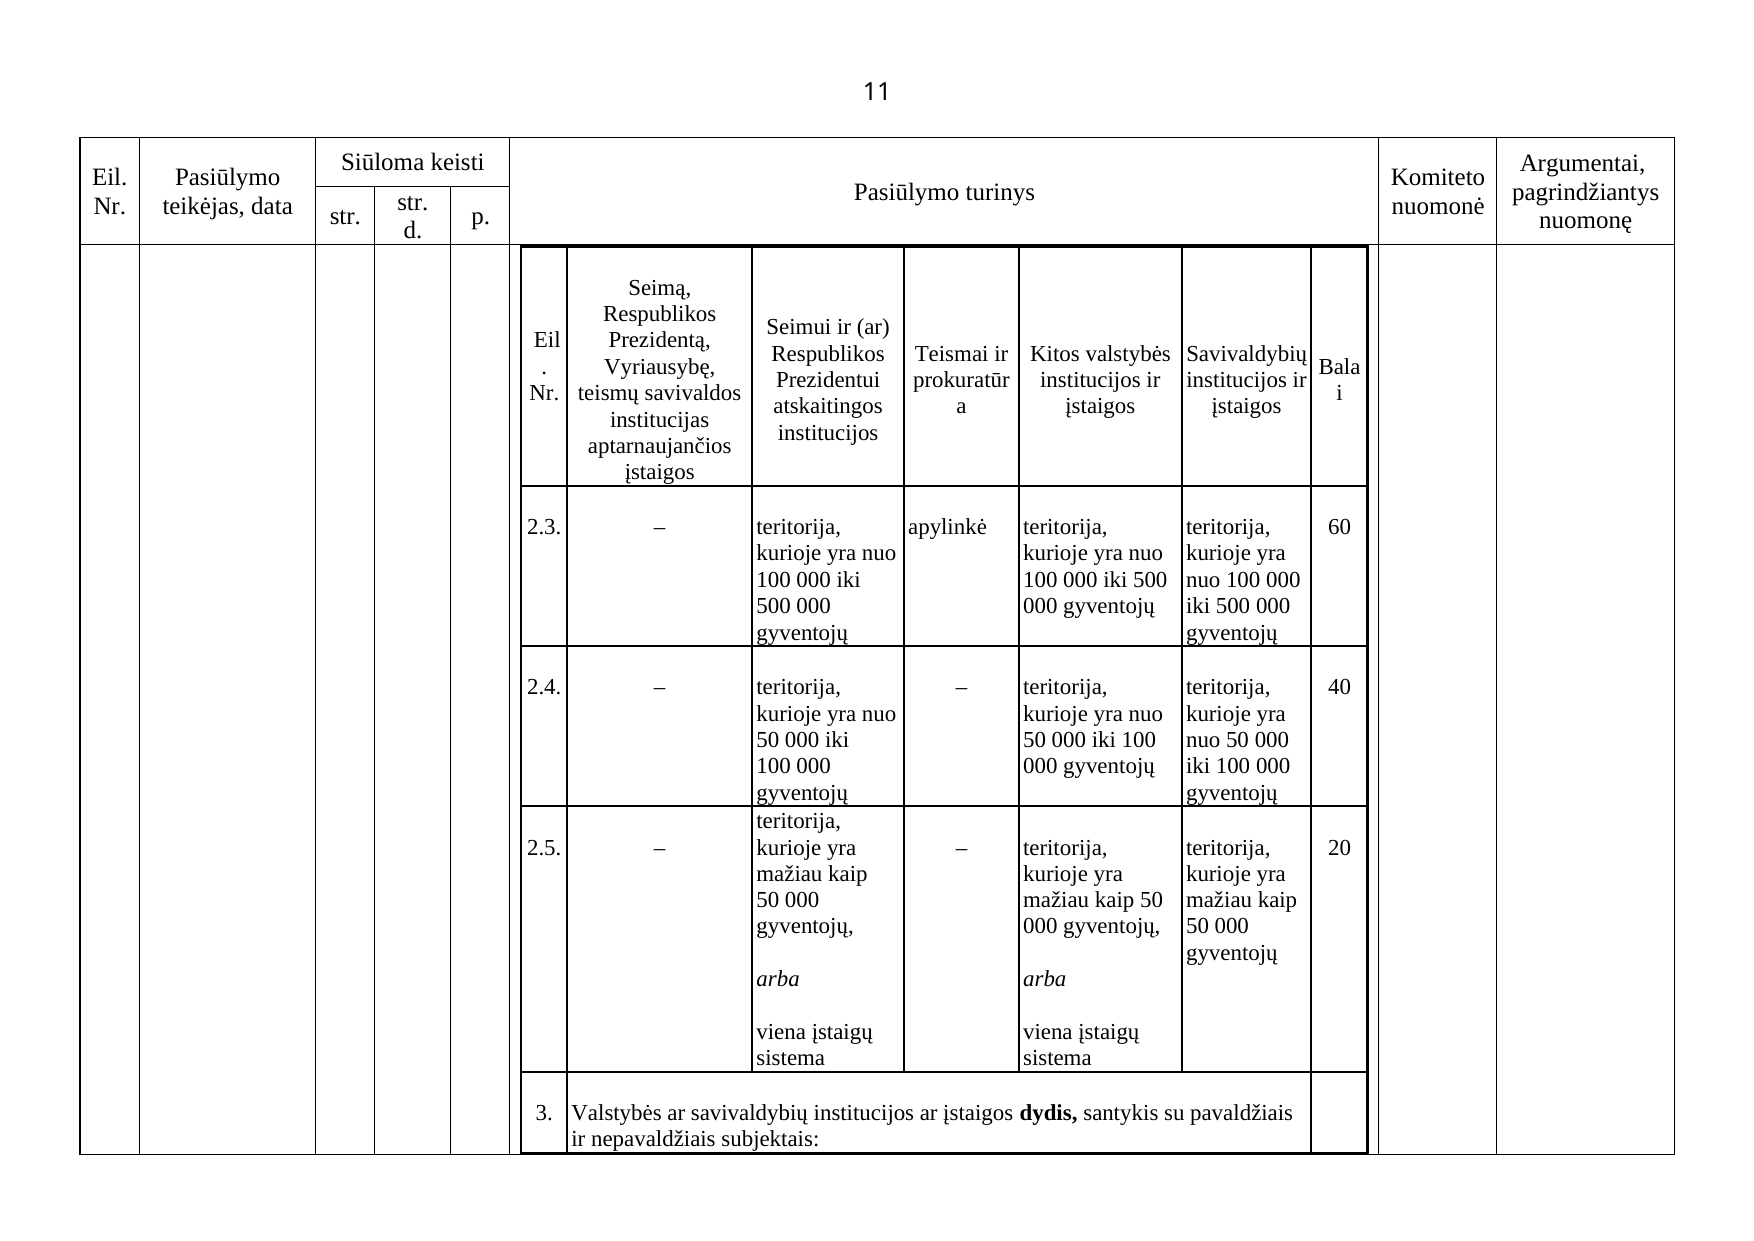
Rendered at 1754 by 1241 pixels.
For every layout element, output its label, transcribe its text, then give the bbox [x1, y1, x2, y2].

table_header Eil. Nr. [522, 248, 566, 485]
table_cell 3. [522, 1073, 566, 1152]
table_cell Valstybės ar savivaldybių institucijos ar įstaigos dydis, santykis su pavaldžiais ir nepavaldžiais subjektais: [568, 1073, 1310, 1152]
table_cell 20 [1312, 807, 1366, 1071]
table_cell – [905, 807, 1018, 1071]
table_cell 40 [1312, 647, 1366, 805]
table_cell [451, 245, 509, 1154]
table_cell teritorija, kurioje yra nuo 100 000 iki 500 000 gyventojų [1020, 487, 1181, 645]
table_cell str. d. [375, 187, 450, 244]
table_header Savivaldybių institucijos ir įstaigos [1183, 248, 1310, 485]
table_cell teritorija, kurioje yra nuo 50 000 iki 100 000 gyventojų [1020, 647, 1181, 805]
table_cell [375, 245, 450, 1154]
table_cell 2.4. [522, 647, 566, 805]
table_cell 60 [1312, 487, 1366, 645]
table_header Seimą, Respublikos Prezidentą, Vyriausybę, teismų savivaldos institucijas aptarnaujančios įstaigos [568, 248, 751, 485]
table_cell [81, 245, 139, 1154]
table_cell [316, 245, 374, 1154]
table_cell – [568, 647, 751, 805]
table_cell apylinkė [905, 487, 1018, 645]
table_cell [140, 245, 315, 1154]
table_cell teritorija, kurioje yra mažiau kaip 50 000 gyventojų, arba viena įstaigų sistema [1020, 807, 1181, 1071]
table_header Pasiūlymo teikėjas, data [140, 138, 315, 244]
table_cell teritorija, kurioje yra nuo 100 000 iki 500 000 gyventojų [1183, 487, 1310, 645]
table_cell [1497, 245, 1674, 1154]
table_cell teritorija, kurioje yra mažiau kaip 50 000 gyventojų [1183, 807, 1310, 1071]
table_cell – [568, 487, 751, 645]
table_header Balai [1312, 248, 1366, 485]
table_cell 2.5. [522, 807, 566, 1071]
table_header Teismai ir prokuratūra [905, 248, 1018, 485]
table_cell teritorija, kurioje yra mažiau kaip 50 000 gyventojų, arba viena įstaigų sistema [753, 807, 903, 1071]
table_header Komiteto nuomonė [1379, 138, 1496, 244]
table_cell teritorija, kurioje yra nuo 50 000 iki 100 000 gyventojų [753, 647, 903, 805]
table_header Kitos valstybės institucijos ir įstaigos [1020, 248, 1181, 485]
table_cell [1379, 245, 1496, 1154]
table_cell teritorija, kurioje yra nuo 100 000 iki 500 000 gyventojų [753, 487, 903, 645]
table_cell p. [451, 187, 509, 244]
table_header Pasiūlymo turinys [510, 138, 1378, 244]
table_cell str. [316, 187, 374, 244]
table_header Eil. Nr. [81, 138, 139, 244]
table_header Seimui ir (ar) Respublikos Prezidentui atskaitingos institucijos [753, 248, 903, 485]
table_cell – [568, 807, 751, 1071]
table_header Argumentai, pagrindžiantys nuomonę [1497, 138, 1674, 244]
table_cell [1312, 1073, 1366, 1152]
table_cell teritorija, kurioje yra nuo 50 000 iki 100 000 gyventojų [1183, 647, 1310, 805]
table_cell – [905, 647, 1018, 805]
table_header Siūloma keisti [316, 138, 509, 186]
table_cell 2.3. [522, 487, 566, 645]
